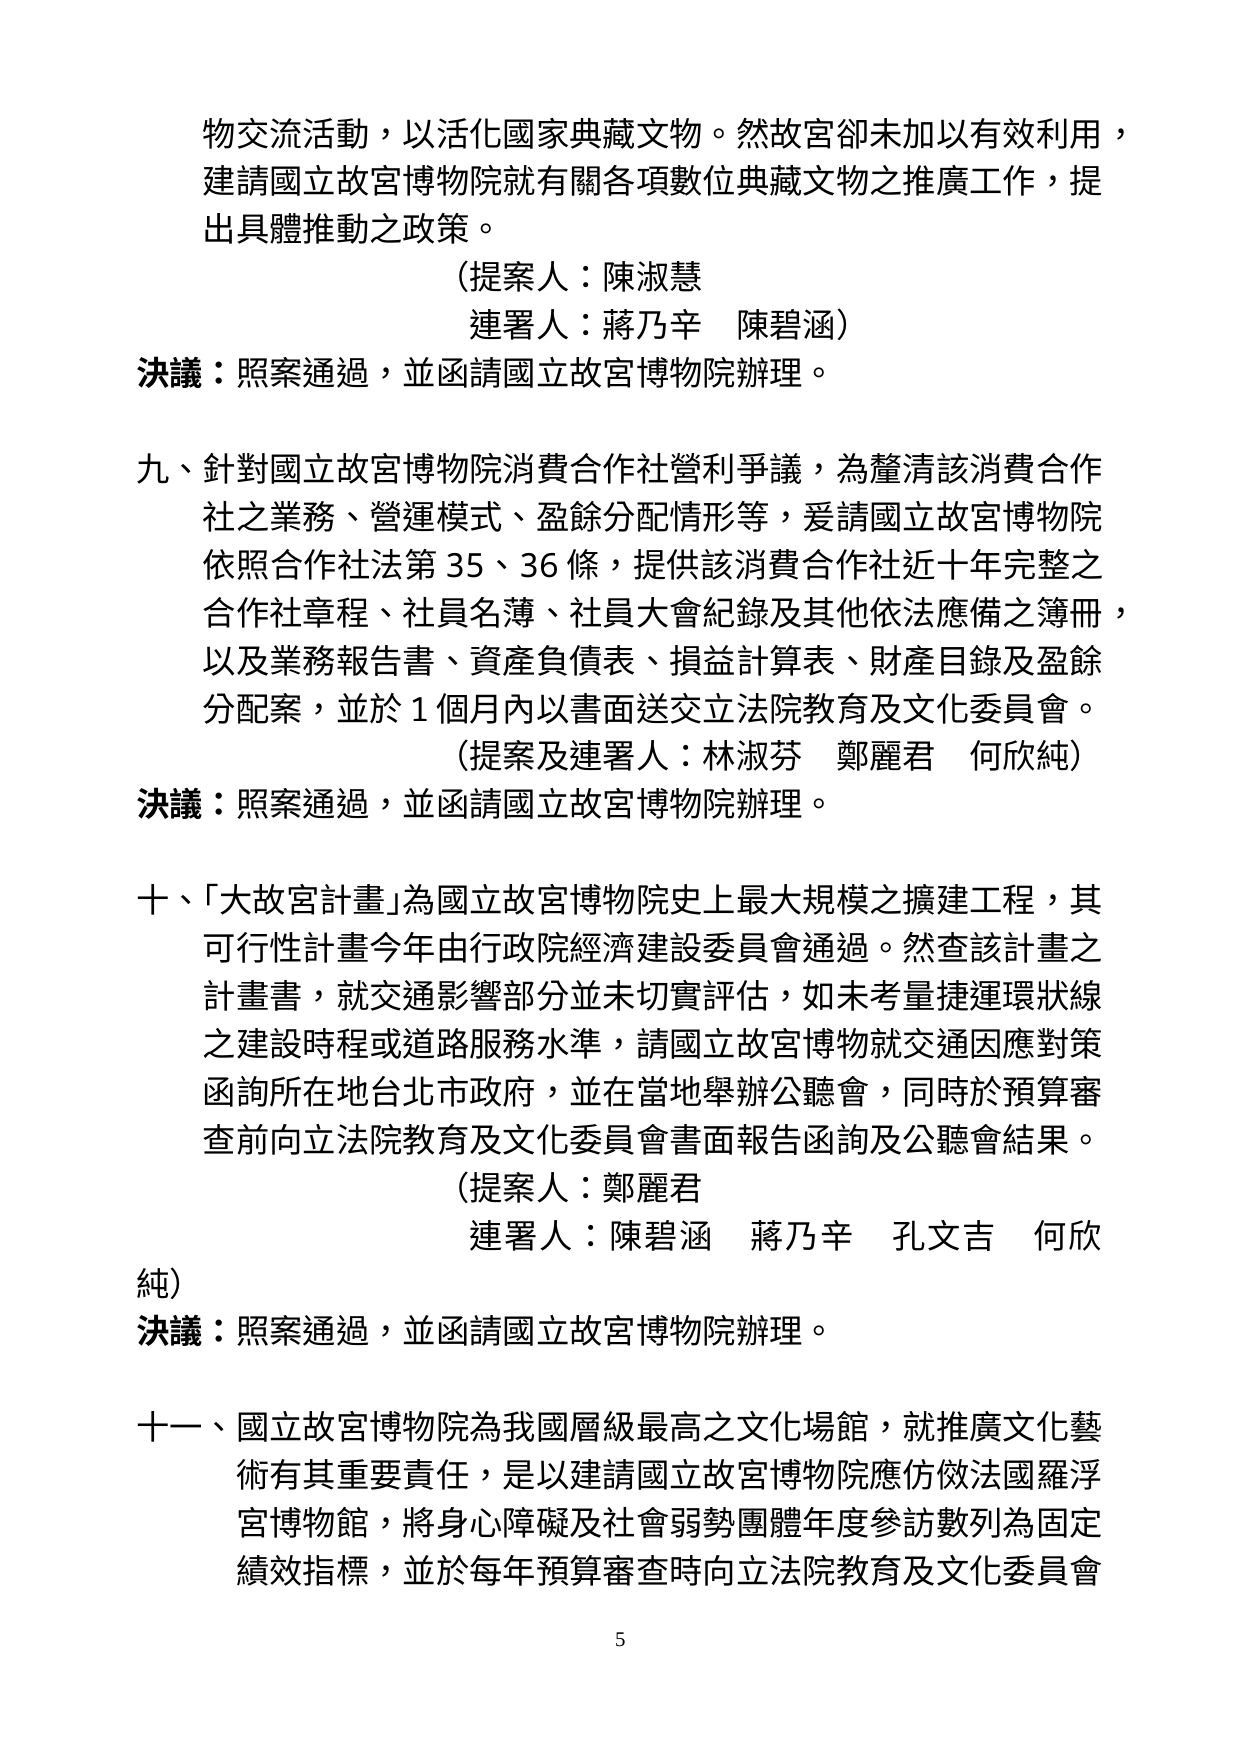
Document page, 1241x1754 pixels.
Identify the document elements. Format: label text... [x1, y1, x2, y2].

text 連署人：陳碧涵 蔣乃辛 孔文吉 何欣純） [136, 1210, 1104, 1306]
text （提案人：鄭麗君 [136, 1162, 1104, 1210]
text （提案及連署人：林淑芬 鄭麗君 何欣純） [136, 731, 1104, 778]
text 九、針對國立故宮博物院消費合作社營利爭議，為釐清該消費合作社之業務、營運模式、盈餘分配情形等，爰請國立故宮博物院依照合作社法第35、36條，提供該消費合作社近十年完整之合作社章程、社員名薄、社員大會紀錄及其他依法應備之簿冊，以及業務報告書、資產負債表、損益計算表、財產目錄及盈餘分配案，並於1個月內以書面送交立法院教育及文化委員會。 [136, 443, 1104, 731]
text 決議：照案通過，並函請國立故宮博物院辦理。 [136, 347, 1102, 395]
text 十一、國立故宮博物院為我國層級最高之文化場館，就推廣文化藝術有其重要責任，是以建請國立故宮博物院應仿傚法國羅浮宮博物館，將身心障礙及社會弱勢團體年度參訪數列為固定績效指標，並於每年預算審查時向立法院教育及文化委員會 [136, 1401, 1104, 1593]
text 決議：照案通過，並函請國立故宮博物院辦理。 [136, 1306, 1102, 1353]
text 八、鑒於故宮為全球最受歡迎博物館之一，故宮現已完成69萬件以上之文物典藏數位化，未來將可更便利與全球博物館進行文物交流活動，以活化國家典藏文物。然故宮卻未加以有效利用，建請國立故宮博物院就有關各項數位典藏文物之推廣工作，提出具體推動之政策。 [136, 108, 1104, 251]
text 決議：照案通過，並函請國立故宮博物院辦理。 [136, 778, 1102, 826]
text 連署人：蔣乃辛 陳碧涵） [136, 299, 1104, 347]
text 十、｢大故宮計畫｣為國立故宮博物院史上最大規模之擴建工程，其可行性計畫今年由行政院經濟建設委員會通過。然查該計畫之計畫書，就交通影響部分並未切實評估，如未考量捷運環狀線之建設時程或道路服務水準，請國立故宮博物就交通因應對策函詢所在地台北市政府，並在當地舉辦公聽會，同時於預算審查前向立法院教育及文化委員會書面報告函詢及公聽會結果。 [136, 874, 1104, 1162]
text （提案人：陳淑慧 [136, 251, 1104, 299]
